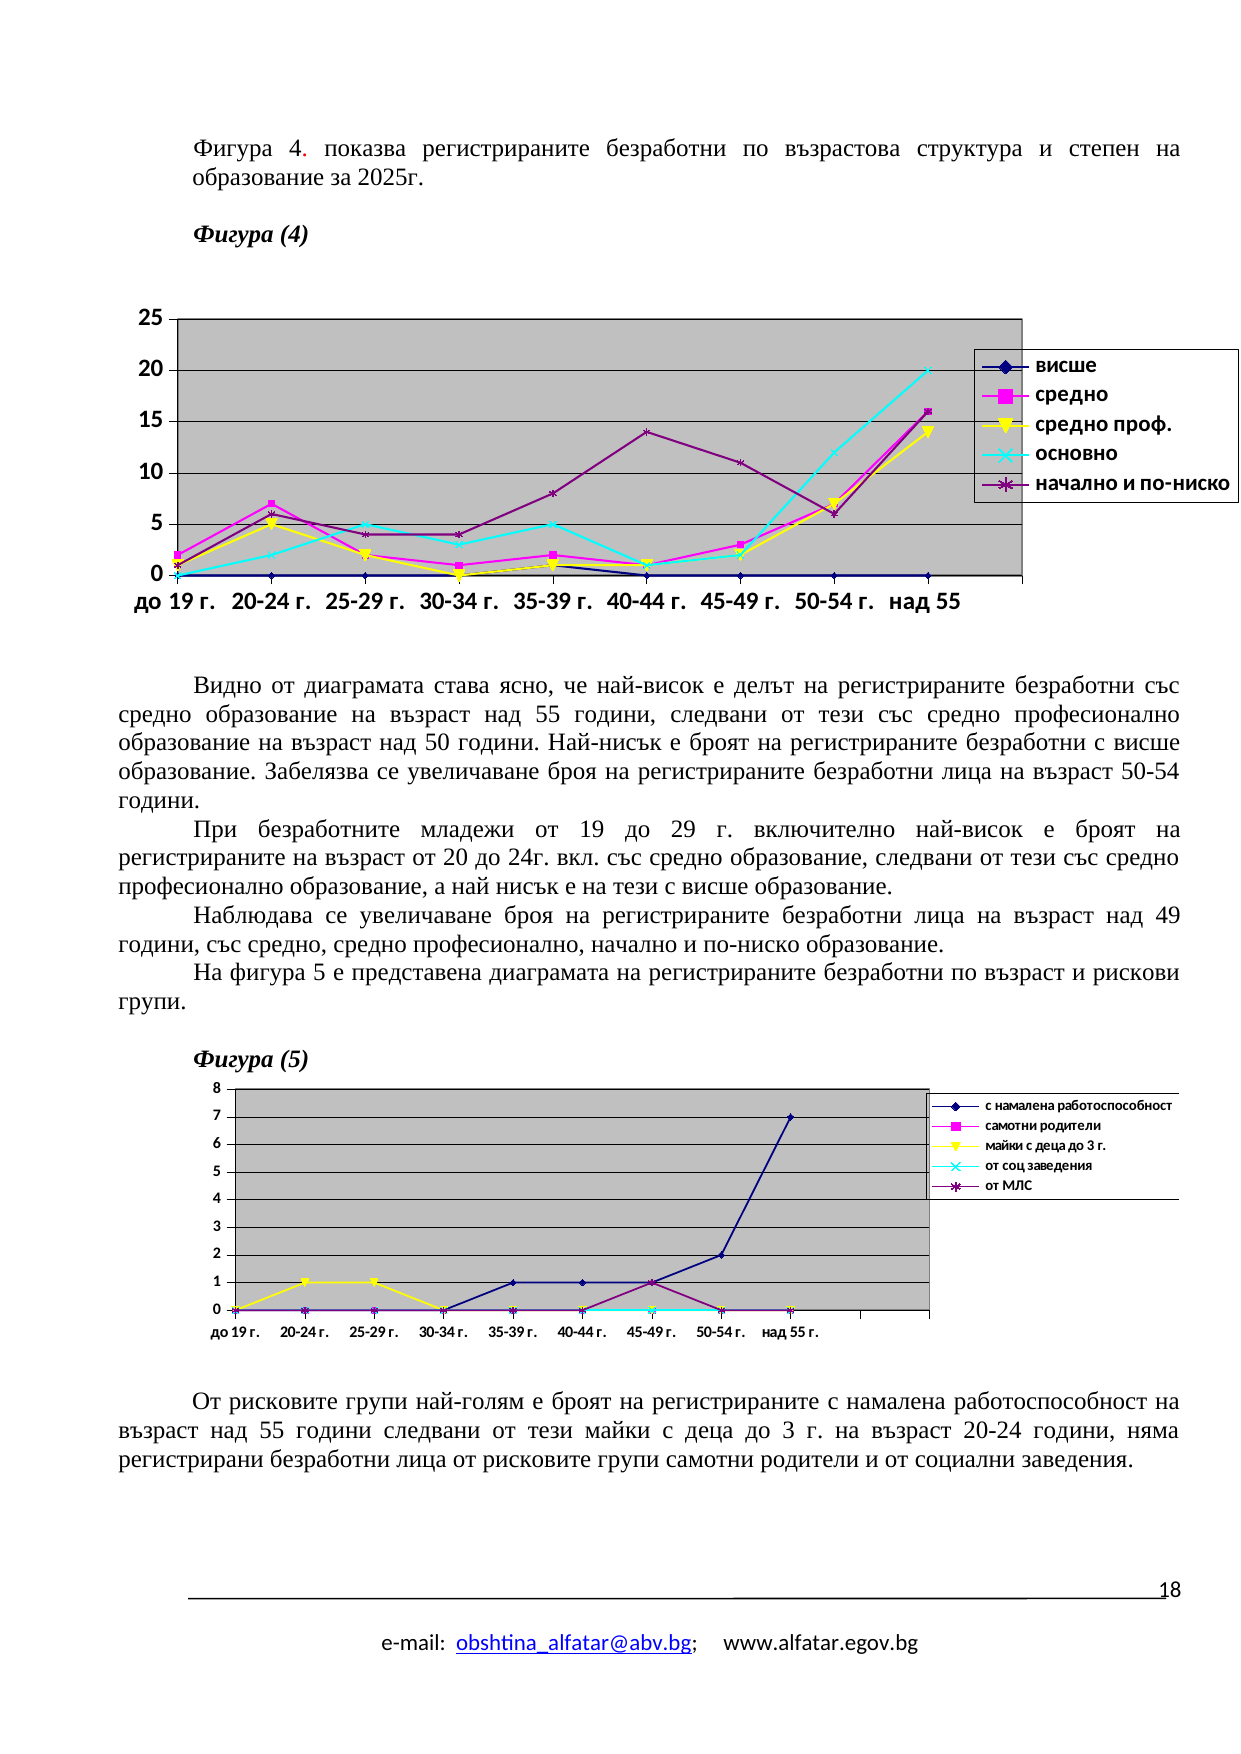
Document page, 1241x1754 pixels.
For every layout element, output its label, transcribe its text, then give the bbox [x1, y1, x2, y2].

text При безработните младежи от 19 до 29 г. включително най-висок е броят на регистрираните на възраст от 20 до 24г. вкл. със средно образование, следвани от тези със средно професионално образование, а най нисък е на тези с висше образование. [118, 814, 1181, 900]
text Видно от диаграмата става ясно, че най-висок е делът на регистрираните безработни със средно образование на възраст над 55 години, следвани от тези със средно професионално образование на възраст над 50 години. Най-нисък е броят на регистрираните безработни с висше образование. Забелязва се увеличаване броя на регистрираните безработни лица на възраст 50-54 години. [118, 277, 1181, 814]
text Фигура 4. показва регистрираните безработни по възрастова структура и степен на образование за 2025г. [192, 133, 1181, 190]
text На фигура 5 е представена диаграмата на регистрираните безработни по възраст и рискови групи. [118, 957, 1181, 1015]
text От рисковите групи най-голям е броят на регистрираните с намалена работоспособност на възраст над 55 години следвани от тези майки с деца до 3 г. на възраст 20-24 години, няма регистрирани безработни лица от рисковите групи самотни родители и от социални заведения. [118, 1386, 1181, 1473]
text Фигура (5) [192, 1044, 1181, 1072]
text Наблюдава се увеличаване броя на регистрираните безработни лица на възраст над 49 години, със средно, средно професионално, начално и по-ниско образование. [118, 900, 1181, 957]
text Фигура (4) [192, 219, 1181, 248]
